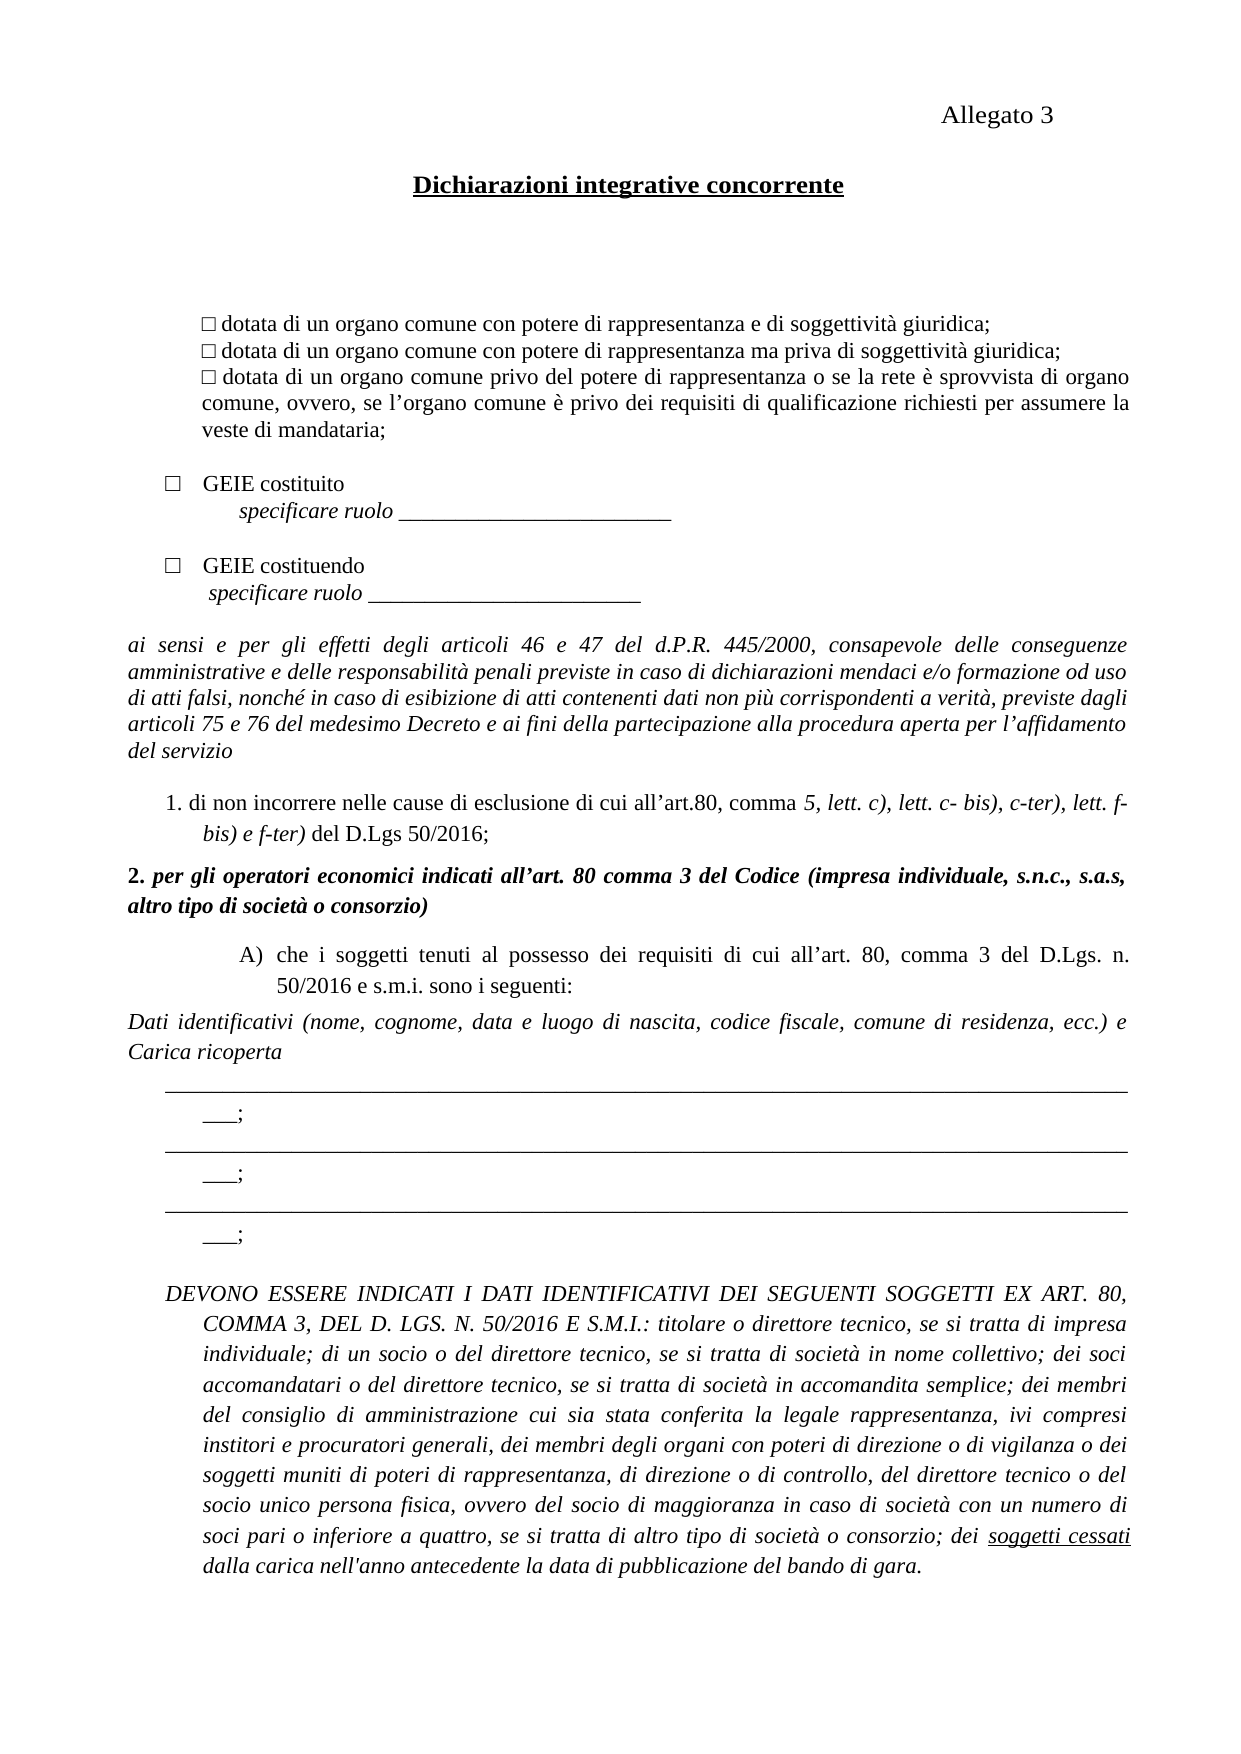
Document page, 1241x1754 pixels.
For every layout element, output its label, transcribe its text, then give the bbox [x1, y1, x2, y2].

list GEIE costituito [165, 468, 1131, 497]
text □ dotata di un organo comune privo del potere di rappresentanza o se la rete è sprovvista di organo comune, ovvero, se l’organo comune è privo dei requisiti di qualificazione richiesti per assumere la veste di mandataria; [202, 363, 1131, 442]
text 2. per gli operatori economici indicati all’art. 80 comma 3 del Codice (impresa individuale, s.n.c., s.a.s, altro tipo di società o consorzio) [128, 862, 1131, 919]
text specificare ruolo ________________________ [165, 497, 1131, 523]
text _______________________________________________________________________________________; [165, 1189, 1132, 1246]
text specificare ruolo ________________________ [165, 579, 1131, 605]
text ai sensi e per gli effetti degli articoli 46 e 47 del d.P.R. 445/2000, consapevole delle conseguenze amministrative e delle responsabilità penali previste in caso di dichiarazioni mendaci e/o formazione od uso di atti falsi, nonché in caso di esibizione di atti contenenti dati non più corrispondenti a verità, previste dagli articoli 75 e 76 del medesimo Decreto e ai fini della partecipazione alla procedura aperta per l’affidamento del servizio [128, 631, 1131, 763]
text 1. di non incorrere nelle cause di esclusione di cui all’art.80, comma 5, lett. c), lett. c- bis), c-ter), lett. f-bis) e f-ter) del D.Lgs 50/2016; [165, 789, 1131, 846]
text _______________________________________________________________________________________; [165, 1129, 1132, 1186]
text □ dotata di un organo comune con potere di rappresentanza ma priva di soggettività giuridica; [202, 337, 1131, 363]
list GEIE costituendo [165, 550, 1131, 579]
text _______________________________________________________________________________________; [165, 1069, 1132, 1125]
text DEVONO ESSERE INDICATI I DATI IDENTIFICATIVI DEI SEGUENTI SOGGETTI EX ART. 80, COMMA 3, DEL D. LGS. N. 50/2016 E S.M.I.: titolare o direttore tecnico, se si tratta di impresa individuale; di un socio o del direttore tecnico, se si tratta di società in nome collettivo; dei soci accomandatari o del direttore tecnico, se si tratta di società in accomandita semplice; dei membri del consiglio di amministrazione cui sia stata conferita la legale rappresentanza, ivi compresi institori e procuratori generali, dei membri degli organi con poteri di direzione o di vigilanza o dei soggetti muniti di poteri di rappresentanza, di direzione o di controllo, del direttore tecnico o del socio unico persona fisica, ovvero del socio di maggioranza in caso di società con un numero di soci pari o inferiore a quattro, se si tratta di altro tipo di società o consorzio; dei soggetti cessati dalla carica nell'anno antecedente la data di pubblicazione del bando di gara. [165, 1280, 1131, 1578]
list che i soggetti tenuti al possesso dei requisiti di cui all’art. 80, comma 3 del D.Lgs. n. 50/2016 e s.m.i. sono i seguenti: [239, 942, 1131, 998]
text Dati identificativi (nome, cognome, data e luogo di nascita, codice fiscale, comune di residenza, ecc.) e Carica ricoperta [128, 1008, 1131, 1065]
text □ dotata di un organo comune con potere di rappresentanza e di soggettività giuridica; [202, 310, 1131, 337]
